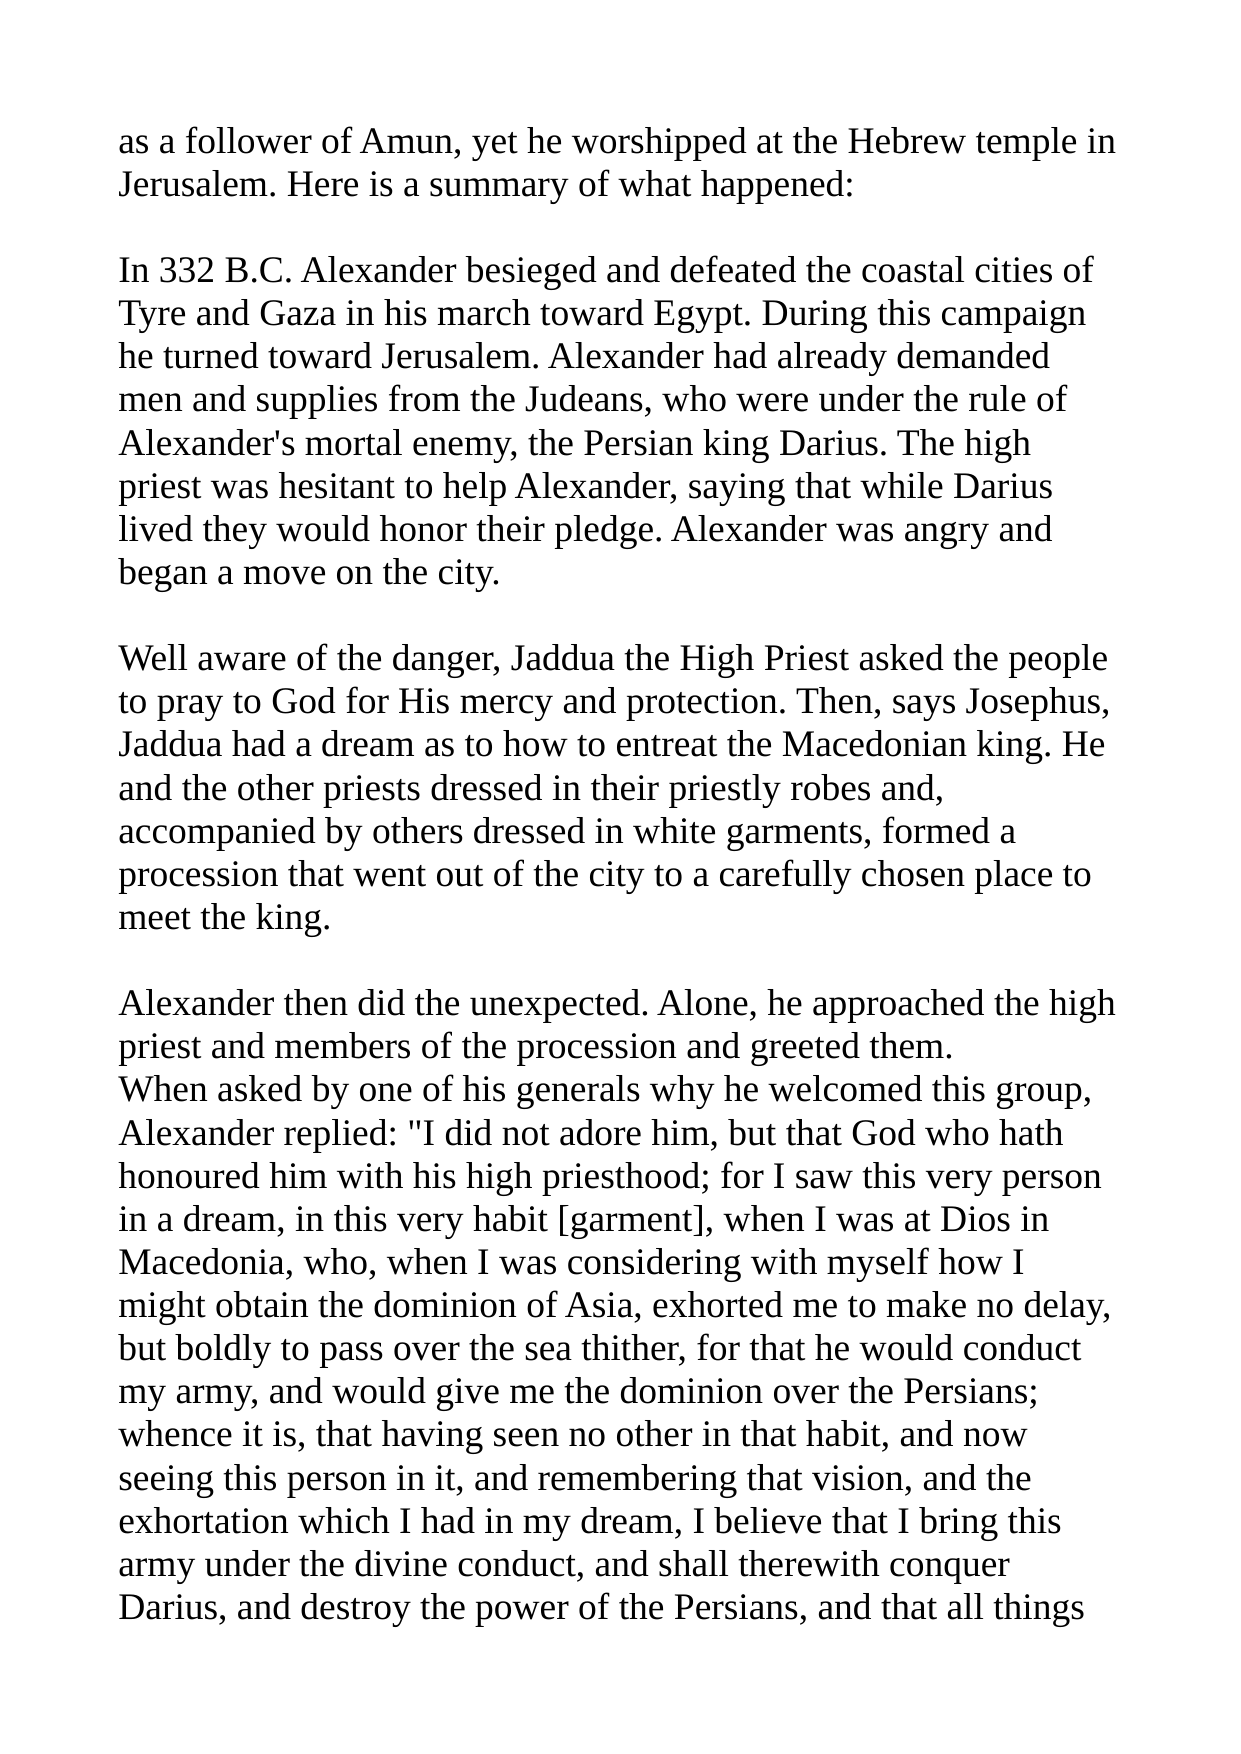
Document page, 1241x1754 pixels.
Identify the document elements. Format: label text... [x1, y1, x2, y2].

text Alexander then did the unexpected. Alone, he approached the high priest and members of the procession and greeted them. [118, 981, 1122, 1067]
text When asked by one of his generals why he welcomed this group, Alexander replied: "I did not adore him, but that God who hath honoured him with his high priesthood; for I saw this very person in a dream, in this very habit [garment], when I was at Dios in Macedonia, who, when I was considering with myself how I might obtain the dominion of Asia, exhorted me to make no delay, but boldly to pass over the sea thither, for that he would conduct my army, and would give me the dominion over the Persians; whence it is, that having seen no other in that habit, and now seeing this person in it, and remembering that vision, and the exhortation which I had in my dream, I believe that I bring this army under the divine conduct, and shall therewith conquer Darius, and destroy the power of the Persians, and that all things [118, 1067, 1122, 1627]
text In 332 B.C. Alexander besieged and defeated the coastal cities of Tyre and Gaza in his march toward Egypt. During this campaign he turned toward Jerusalem. Alexander had already demanded men and supplies from the Judeans, who were under the rule of Alexander's mortal enemy, the Persian king Darius. The high priest was hesitant to help Alexander, saying that while Darius lived they would honor their pledge. Alexander was angry and began a move on the city. [118, 247, 1122, 592]
text as a follower of Amun, yet he worshipped at the Hebrew temple in Jerusalem. Here is a summary of what happened: [118, 118, 1122, 204]
text Well aware of the danger, Jaddua the High Priest asked the people to pray to God for His mercy and protection. Then, says Josephus, Jaddua had a dream as to how to entreat the Macedonian king. He and the other priests dressed in their priestly robes and, accompanied by others dressed in white garments, formed a procession that went out of the city to a carefully chosen place to meet the king. [118, 636, 1122, 937]
